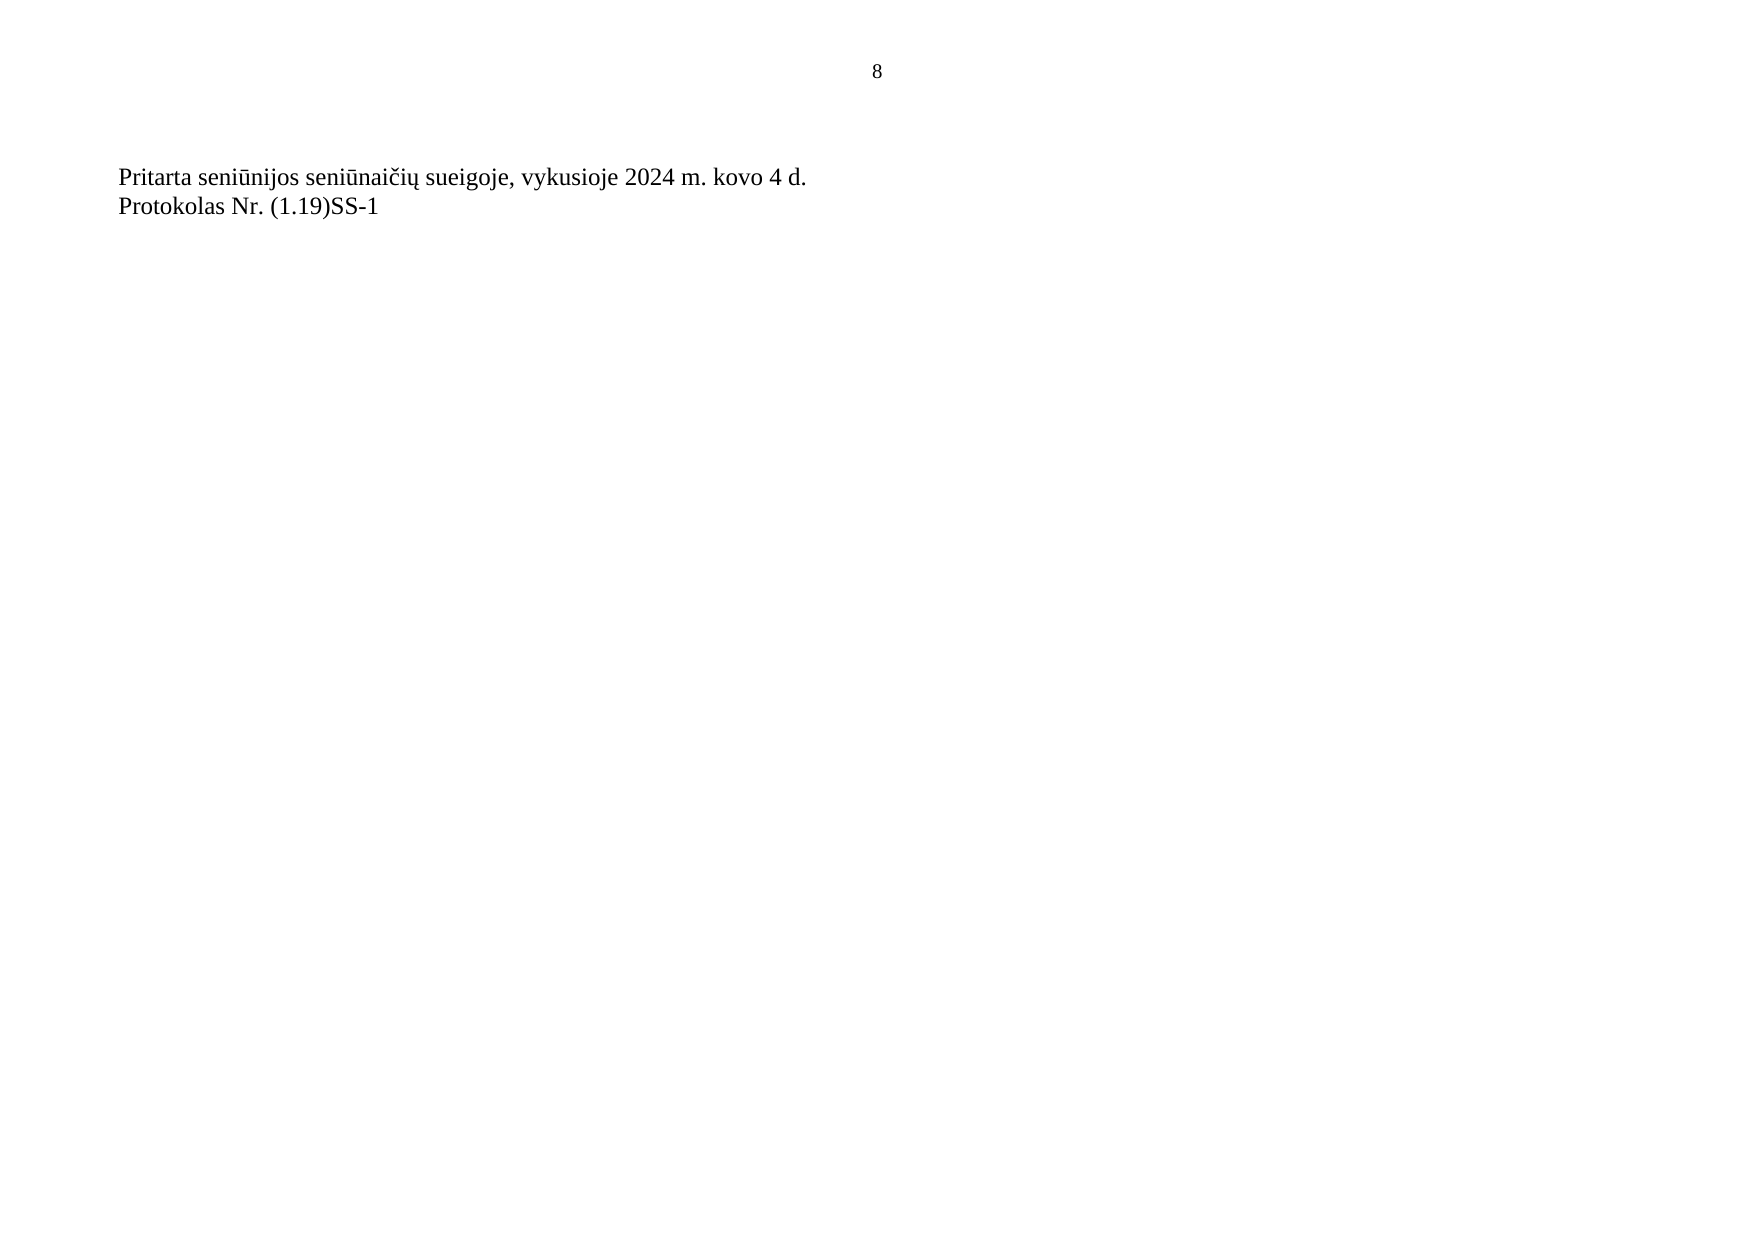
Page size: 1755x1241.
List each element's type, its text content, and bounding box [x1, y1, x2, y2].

text Protokolas Nr. (1.19)SS-1 [118, 191, 1636, 220]
text Pritarta seniūnijos seniūnaičių sueigoje, vykusioje 2024 m. kovo 4 d. [118, 162, 1636, 191]
